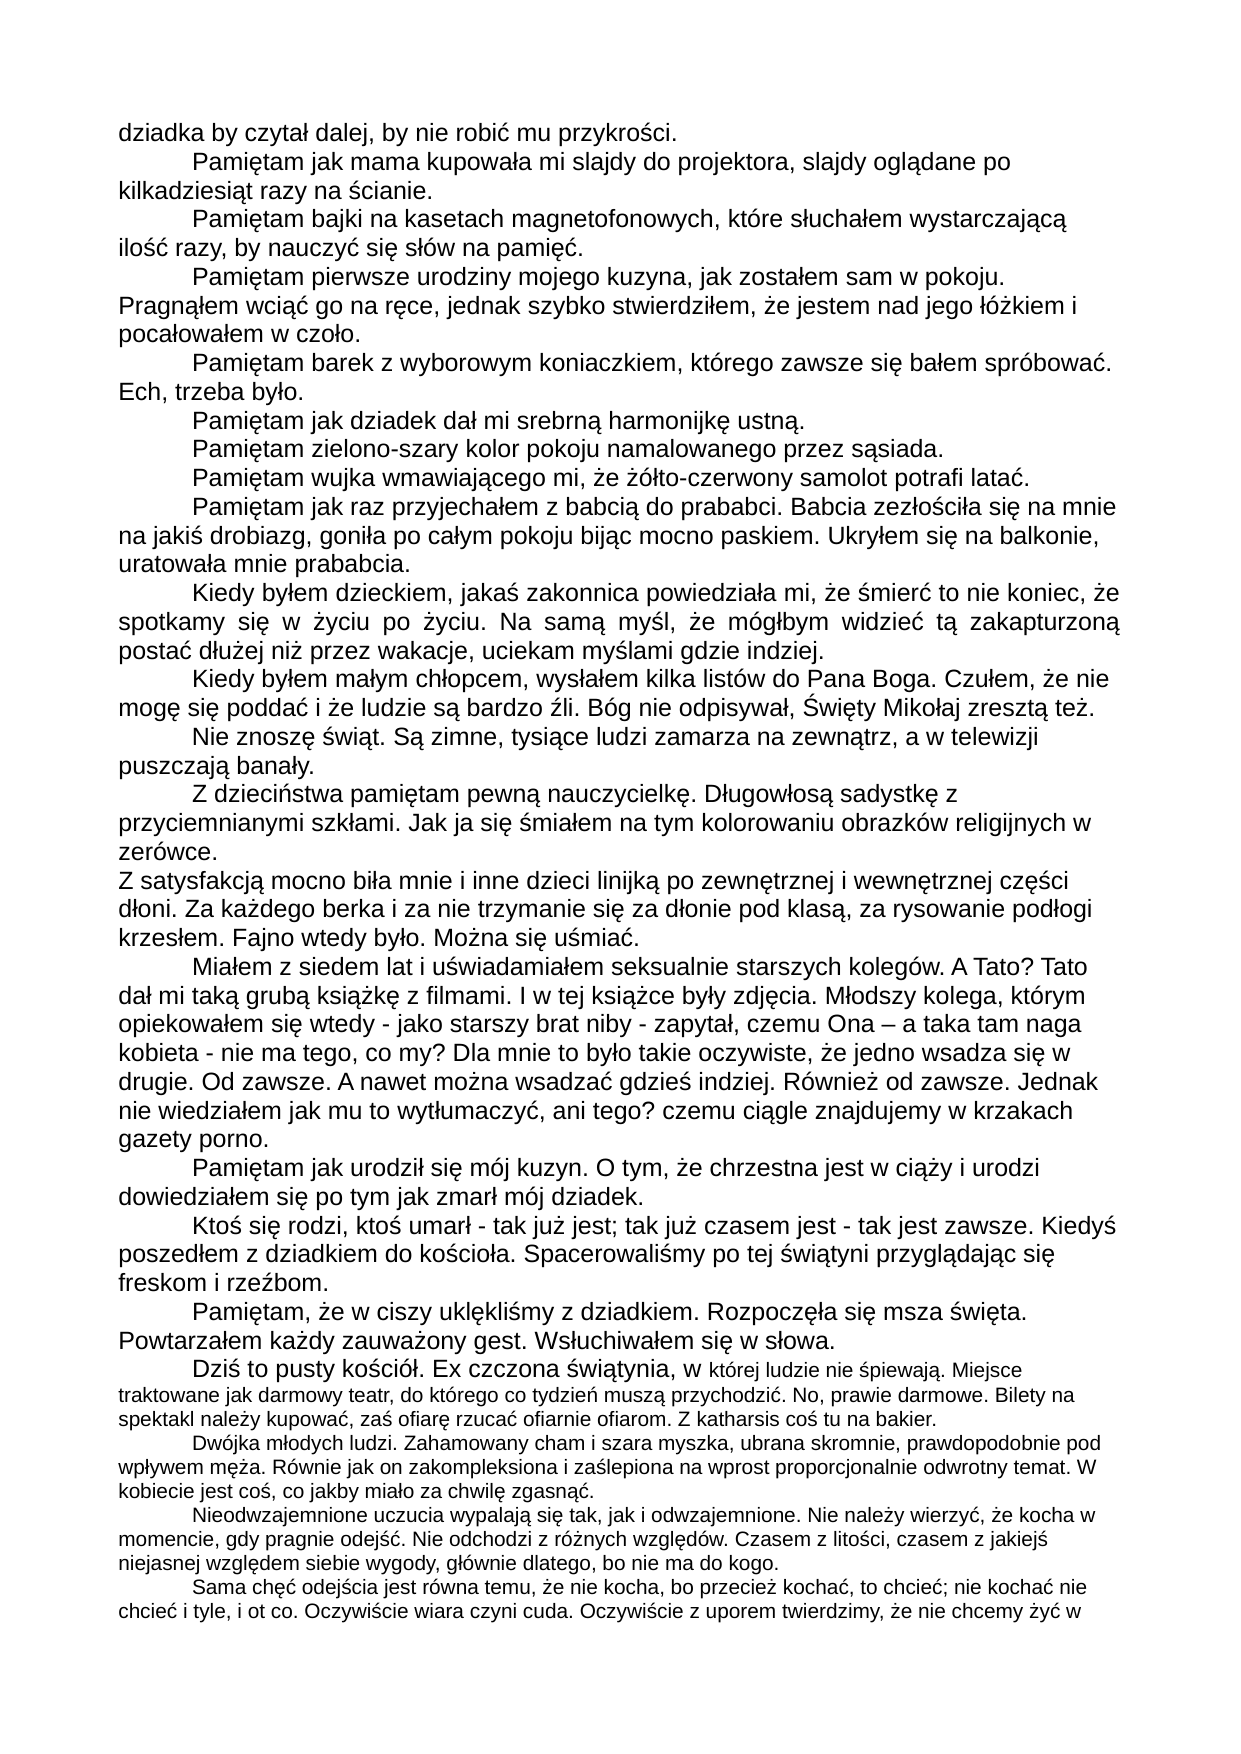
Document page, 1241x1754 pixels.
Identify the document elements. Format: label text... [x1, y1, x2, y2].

text dziadka by czytał dalej, by nie robić mu przykrości. [118, 118, 1122, 147]
text Pamiętam zielono-szary kolor pokoju namalowanego przez sąsiada. [118, 434, 1122, 463]
text Pamiętam jak mama kupowała mi slajdy do projektora, slajdy oglądane po kilkadziesiąt razy na ścianie. [118, 147, 1122, 204]
text Pamiętam, że w ciszy uklękliśmy z dziadkiem. Rozpoczęła się msza święta. Powtarzałem każdy zauważony gest. Wsłuchiwałem się w słowa. [118, 1297, 1122, 1354]
text Pamiętam pierwsze urodziny mojego kuzyna, jak zostałem sam w pokoju. Pragnąłem wciąć go na ręce, jednak szybko stwierdziłem, że jestem nad jego łóżkiem i pocałowałem w czoło. [118, 262, 1122, 348]
text Ktoś się rodzi, ktoś umarł - tak już jest; tak już czasem jest - tak jest zawsze. Kiedyś poszedłem z dziadkiem do kościoła. Spacerowaliśmy po tej świątyni przyglądając się freskom i rzeźbom. [118, 1211, 1122, 1297]
text Nie znoszę świąt. Są zimne, tysiące ludzi zamarza na zewnątrz, a w telewizji puszczają banały. [118, 722, 1122, 779]
text Kiedy byłem małym chłopcem, wysłałem kilka listów do Pana Boga. Czułem, że nie mogę się poddać i że ludzie są bardzo źli. Bóg nie odpisywał, Święty Mikołaj zresztą też. [118, 664, 1122, 722]
text Pamiętam jak urodził się mój kuzyn. O tym, że chrzestna jest w ciąży i urodzi dowiedziałem się po tym jak zmarł mój dziadek. [118, 1153, 1122, 1211]
text Nieodwzajemnione uczucia wypalają się tak, jak i odwzajemnione. Nie należy wierzyć, że kocha w momencie, gdy pragnie odejść. Nie odchodzi z różnych względów. Czasem z litości, czasem z jakiejś niejasnej względem siebie wygody, głównie dlatego, bo nie ma do kogo. [118, 1503, 1122, 1575]
text Z satysfakcją mocno biła mnie i inne dzieci linijką po zewnętrznej i wewnętrznej części dłoni. Za każdego berka i za nie trzymanie się za dłonie pod klasą, za rysowanie podłogi krzesłem. Fajno wtedy było. Można się uśmiać. [118, 866, 1122, 952]
text Z dzieciństwa pamiętam pewną nauczycielkę. Długowłosą sadystkę z przyciemnianymi szkłami. Jak ja się śmiałem na tym kolorowaniu obrazków religijnych w zerówce. [118, 779, 1122, 866]
text Pamiętam jak raz przyjechałem z babcią do prababci. Babcia zezłościła się na mnie na jakiś drobiazg, goniła po całym pokoju bijąc mocno paskiem. Ukryłem się na balkonie, uratowała mnie prababcia. [118, 492, 1122, 578]
text Miałem z siedem lat i uświadamiałem seksualnie starszych kolegów. A Tato? Tato dał mi taką grubą książkę z filmami. I w tej książce były zdjęcia. Młodszy kolega, którym opiekowałem się wtedy - jako starszy brat niby - zapytał, czemu Ona – a taka tam naga kobieta - nie ma tego, co my? Dla mnie to było takie oczywiste, że jedno wsadza się w drugie. Od zawsze. A nawet można wsadzać gdzieś indziej. Również od zawsze. Jednak nie wiedziałem jak mu to wytłumaczyć, ani tego? czemu ciągle znajdujemy w krzakach gazety porno. [118, 952, 1122, 1153]
text Sama chęć odejścia jest równa temu, że nie kocha, bo przecież kochać, to chcieć; nie kochać nie chcieć i tyle, i ot co. Oczywiście wiara czyni cuda. Oczywiście z uporem twierdzimy, że nie chcemy żyć w [118, 1575, 1122, 1623]
text Kiedy byłem dzieckiem, jakaś zakonnica powiedziała mi, że śmierć to nie koniec, że spotkamy się w życiu po życiu. Na samą myśl, że mógłbym widzieć tą zakapturzoną postać dłużej niż przez wakacje, uciekam myślami gdzie indziej. [118, 578, 1122, 664]
text Pamiętam wujka wmawiającego mi, że żółto-czerwony samolot potrafi latać. [118, 463, 1122, 492]
text Dwójka młodych ludzi. Zahamowany cham i szara myszka, ubrana skromnie, prawdopodobnie pod wpływem męża. Równie jak on zakompleksiona i zaślepiona na wprost proporcjonalnie odwrotny temat. W kobiecie jest coś, co jakby miało za chwilę zgasnąć. [118, 1431, 1122, 1503]
text Pamiętam bajki na kasetach magnetofonowych, które słuchałem wystarczającą ilość razy, by nauczyć się słów na pamięć. [118, 204, 1122, 262]
text Pamiętam jak dziadek dał mi srebrną harmonijkę ustną. [118, 406, 1122, 434]
text Dziś to pusty kościół. Ex czczona świątynia, w której ludzie nie śpiewają. Miejsce traktowane jak darmowy teatr, do którego co tydzień muszą przychodzić. No, prawie darmowe. Bilety na spektakl należy kupować, zaś ofiarę rzucać ofiarnie ofiarom. Z katharsis coś tu na bakier. [118, 1354, 1122, 1431]
text Pamiętam barek z wyborowym koniaczkiem, którego zawsze się bałem spróbować. Ech, trzeba było. [118, 348, 1122, 406]
